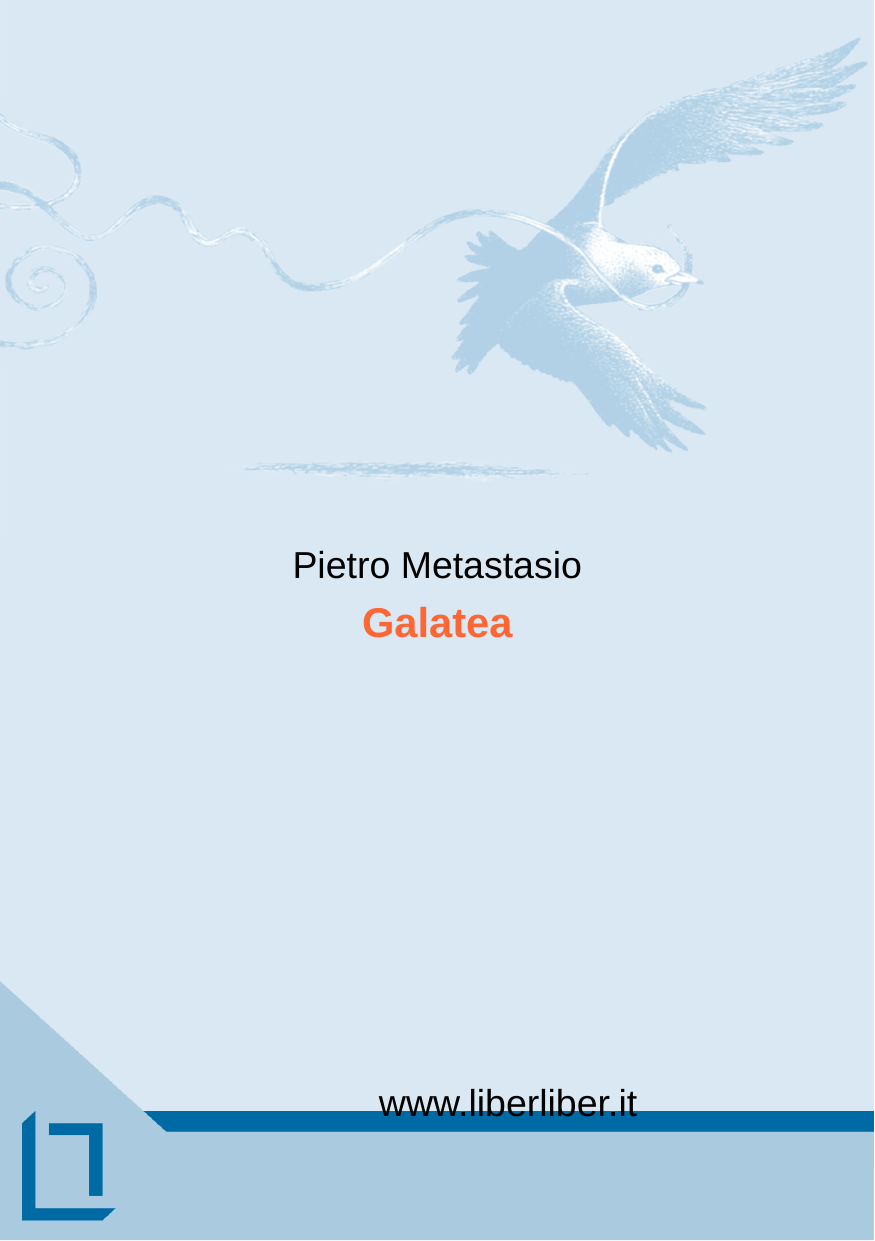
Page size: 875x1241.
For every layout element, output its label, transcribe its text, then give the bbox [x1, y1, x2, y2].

picture [0, 0, 874, 1241]
text www.liberliber.it [331, 1081, 685, 1124]
text Pietro Metastasio [94, 543, 779, 586]
text Galatea [94, 598, 779, 646]
